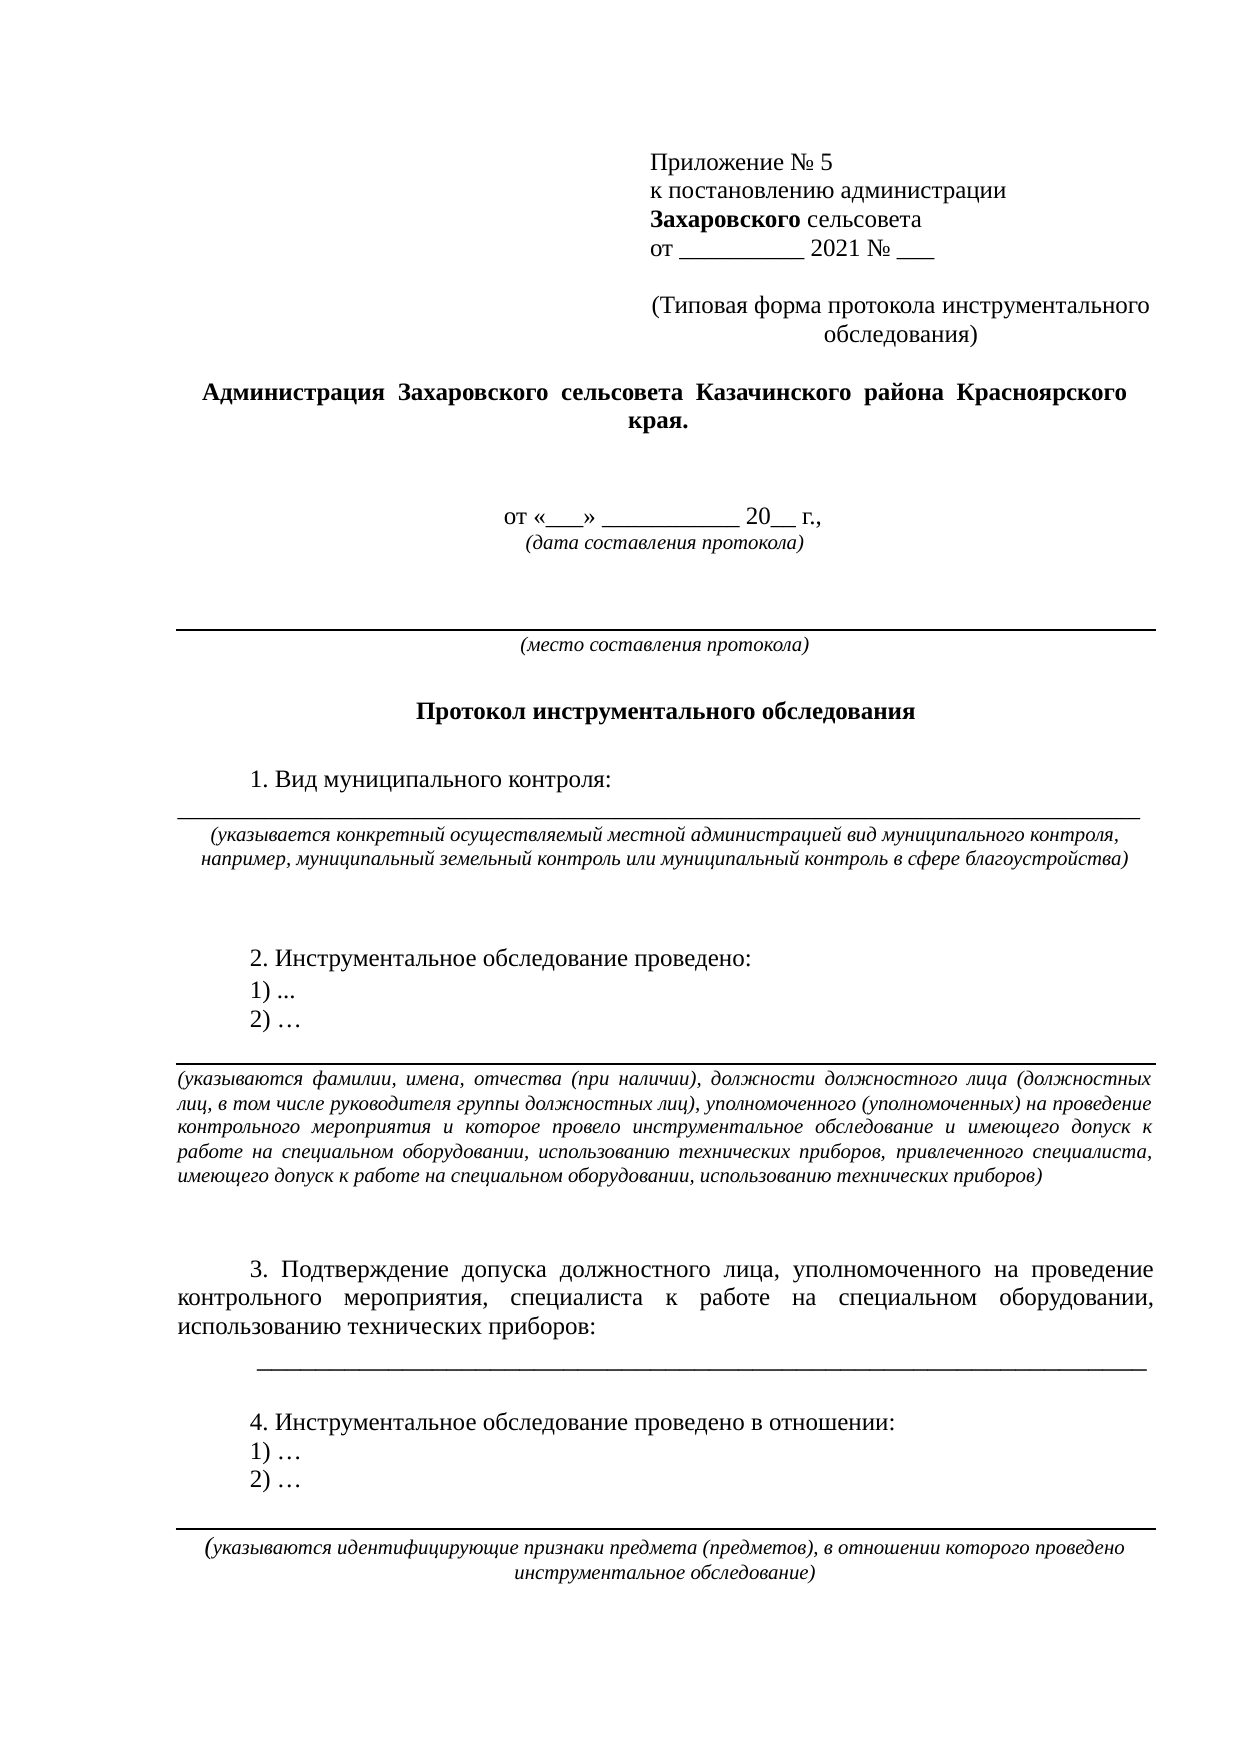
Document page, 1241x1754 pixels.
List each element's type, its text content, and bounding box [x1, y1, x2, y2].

table_cell (указываются фамилии, имена, отчества (при наличии), должности должностного лица (должностных лиц, в том числе руководителя группы должностных лиц), уполномоченного (уполномоченных) на проведение контрольного мероприятия и которое провело инструментальное обследование и имеющего допуск к работе на специальном оборудовании, использованию технических приборов, привлеченного специалиста, имеющего допуск к работе на специальном оборудовании, использованию технических приборов) [176, 1065, 1156, 1188]
table_cell [176, 1215, 1156, 1252]
table_cell [176, 658, 1156, 694]
table_cell [176, 556, 1156, 592]
table_header [176, 463, 1156, 500]
text (Типовая форма протокола инструментального обследования) [650, 291, 1152, 348]
text к постановлению администрации Захаровского сельсовета [650, 176, 1152, 233]
table_cell Протокол инструментального обследования [176, 695, 1156, 726]
table_cell (указываются идентифицирующие признаки предмета (предметов), в отношении которого проведено инструментальное обследование) [176, 1530, 1156, 1586]
table_cell от «___» ___________ 20__ г., (дата составления протокола) [176, 500, 1156, 556]
table_cell [176, 593, 1156, 629]
text Администрация Захаровского сельсовета Казачинского района Красноярского края. [177, 377, 1152, 434]
table_cell 3. Подтверждение допуска должностного лица, уполномоченного на проведение контрольного мероприятия, специалиста к работе на специальном оборудовании, использованию технических приборов: _____________________________________________________________ 4. Инструментальное обследование проведено в отношении: 1) … 2) … [176, 1252, 1156, 1528]
table_cell 1) ... 2) … [176, 974, 1156, 1063]
table_cell [176, 905, 1156, 942]
text от __________ 2021 № ___ [650, 233, 1152, 262]
table_cell 1. Вид муниципального контроля: _____________________________________________________________________________ (указывается конкретный осуществляемый местной администрацией вид муниципального контроля, например, муниципальный земельный контроль или муниципальный контроль в сфере благоустройства) [176, 763, 1156, 905]
table_cell [176, 1586, 1156, 1622]
table_cell [176, 726, 1156, 763]
table_cell [176, 1188, 1156, 1215]
text Приложение № 5 [650, 147, 1152, 176]
table_cell (место составления протокола) [176, 631, 1156, 658]
table_cell 2. Инструментальное обследование проведено: [176, 942, 1156, 974]
